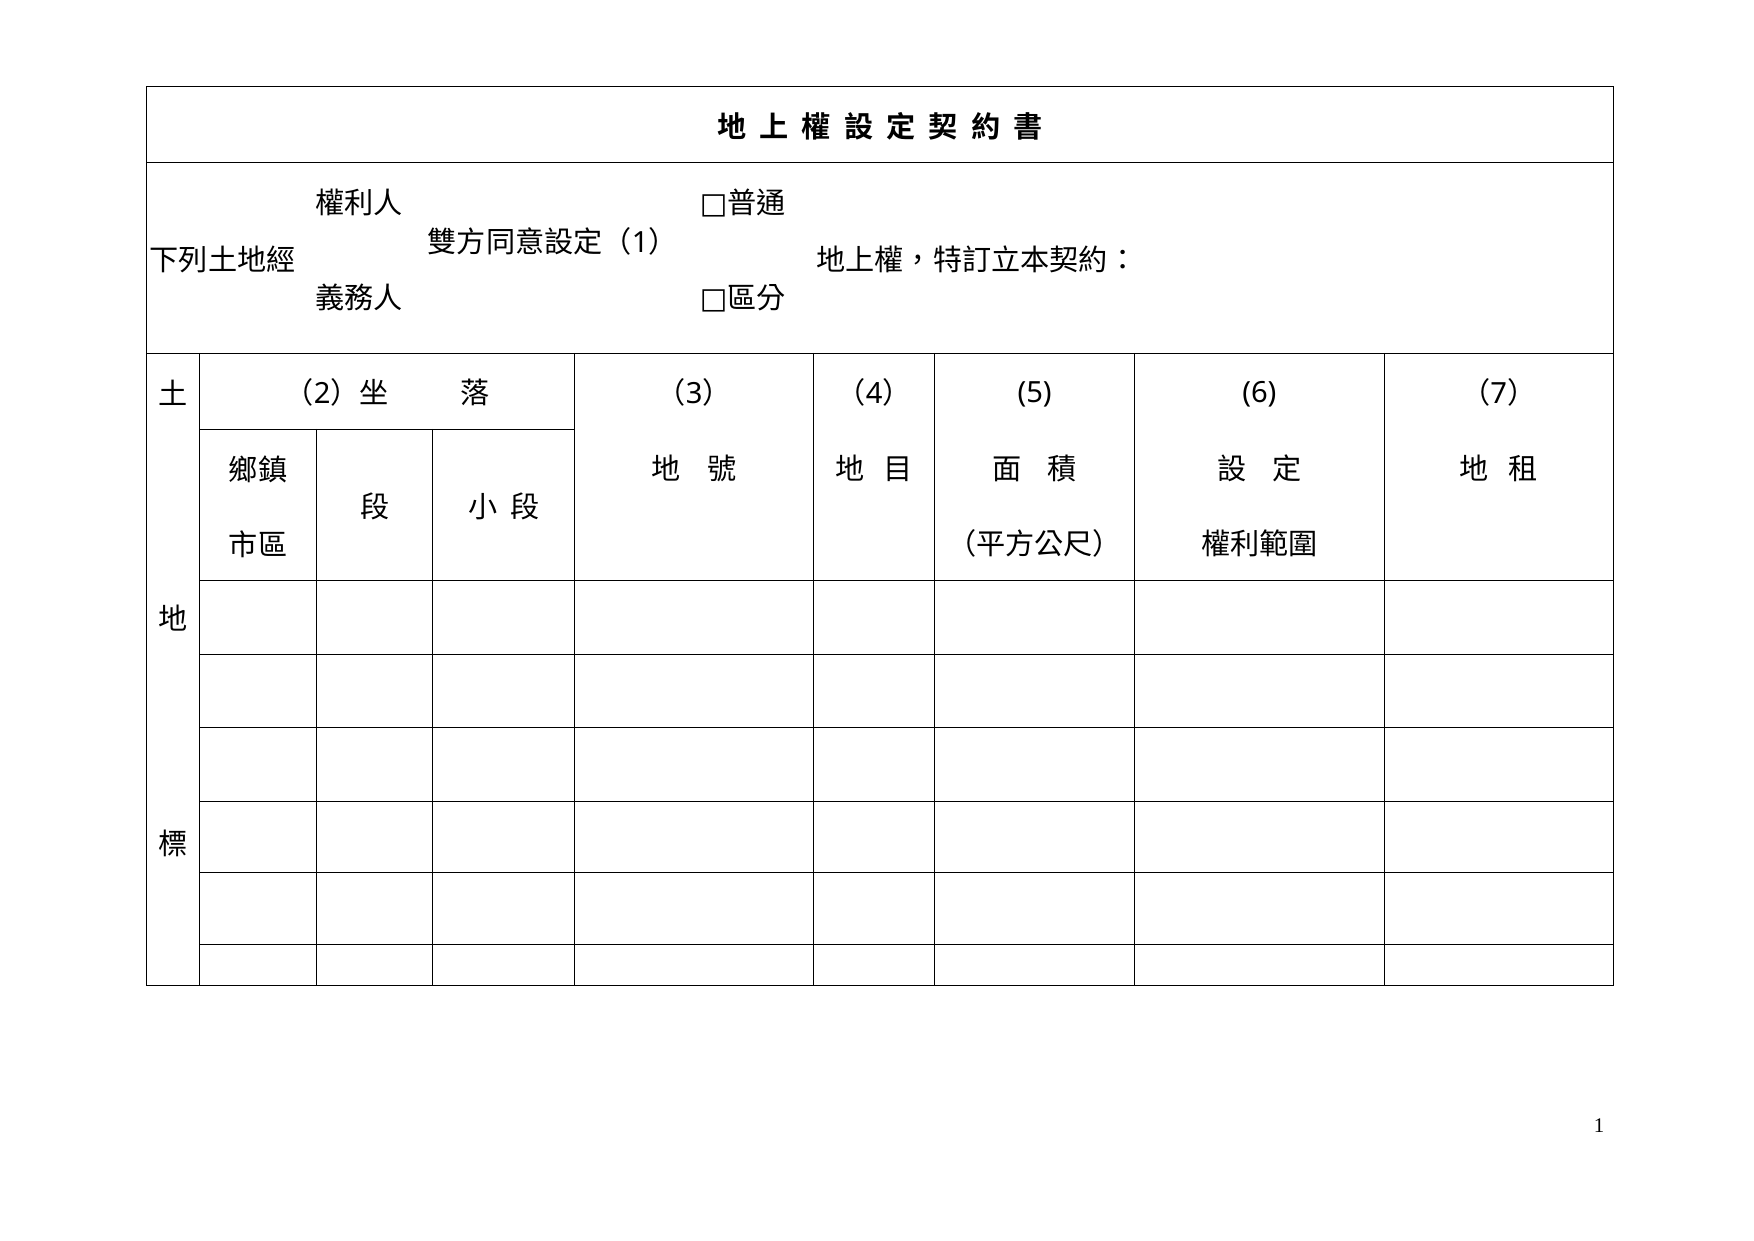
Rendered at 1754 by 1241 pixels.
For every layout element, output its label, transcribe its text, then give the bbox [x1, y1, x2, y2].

table_cell [935, 802, 1134, 872]
table_cell （3） 地 號 [575, 354, 813, 580]
table_cell [814, 728, 934, 801]
table_cell [1135, 581, 1384, 654]
table_cell [575, 873, 813, 944]
table_cell 雙方同意設定（1） [425, 163, 697, 353]
table_cell [575, 655, 813, 727]
table_cell [433, 655, 574, 727]
table_cell 權利人 [312, 163, 424, 238]
table_cell （7） 地 租 [1385, 354, 1613, 580]
table_cell [433, 945, 574, 984]
table_cell [935, 655, 1134, 727]
table_cell [317, 655, 432, 727]
table_cell [317, 728, 432, 801]
table_cell [575, 802, 813, 872]
table_cell [1385, 873, 1613, 944]
table_cell [317, 802, 432, 872]
table_cell [433, 873, 574, 944]
table_cell 土 地 標 示 [147, 354, 199, 984]
table_cell [1385, 945, 1613, 984]
table_cell [317, 873, 432, 944]
table_cell 下列土地經 [147, 163, 312, 353]
table_cell [1135, 802, 1384, 872]
table_cell 義務人 [312, 238, 424, 353]
table_cell [433, 728, 574, 801]
table_cell [935, 873, 1134, 944]
table_cell 地上權，特訂立本契約： [813, 163, 1613, 353]
table_cell [814, 581, 934, 654]
table_cell (5) 面 積 （平方公尺） [935, 354, 1134, 580]
table_cell [433, 802, 574, 872]
table_cell [814, 655, 934, 727]
table_cell [317, 581, 432, 654]
table_cell [1135, 945, 1384, 984]
table_cell [575, 581, 813, 654]
table_cell [575, 728, 813, 801]
table_cell [935, 728, 1134, 801]
table_cell [935, 581, 1134, 654]
table_cell [814, 945, 934, 984]
table_cell □區分 [697, 238, 813, 353]
table_cell [317, 945, 432, 984]
table_cell （4） 地 目 [814, 354, 934, 580]
table_cell [433, 581, 574, 654]
table_cell [1135, 873, 1384, 944]
table_cell (6) 設 定 權利範圍 [1135, 354, 1384, 580]
table_cell [1135, 655, 1384, 727]
table_cell [200, 802, 316, 872]
table_cell 段 [317, 430, 432, 580]
table_cell [935, 945, 1134, 984]
table_cell [200, 581, 316, 654]
table_cell 小 段 [433, 430, 574, 580]
table_cell [814, 873, 934, 944]
table_cell （2）坐 落 [200, 354, 574, 429]
table_header 地 上 權 設 定 契 約 書 [147, 87, 1613, 162]
table_cell [1385, 728, 1613, 801]
table_cell [200, 873, 316, 944]
table_cell [1385, 581, 1613, 654]
table_cell □普通 [697, 163, 813, 238]
table_cell [200, 655, 316, 727]
table_cell [1135, 728, 1384, 801]
table_cell 鄉鎮 市區 [200, 430, 316, 580]
table_cell [1385, 655, 1613, 727]
table_cell [200, 945, 316, 984]
table_cell [575, 945, 813, 984]
table_cell [1385, 802, 1613, 872]
table_cell [814, 802, 934, 872]
table_cell [200, 728, 316, 801]
